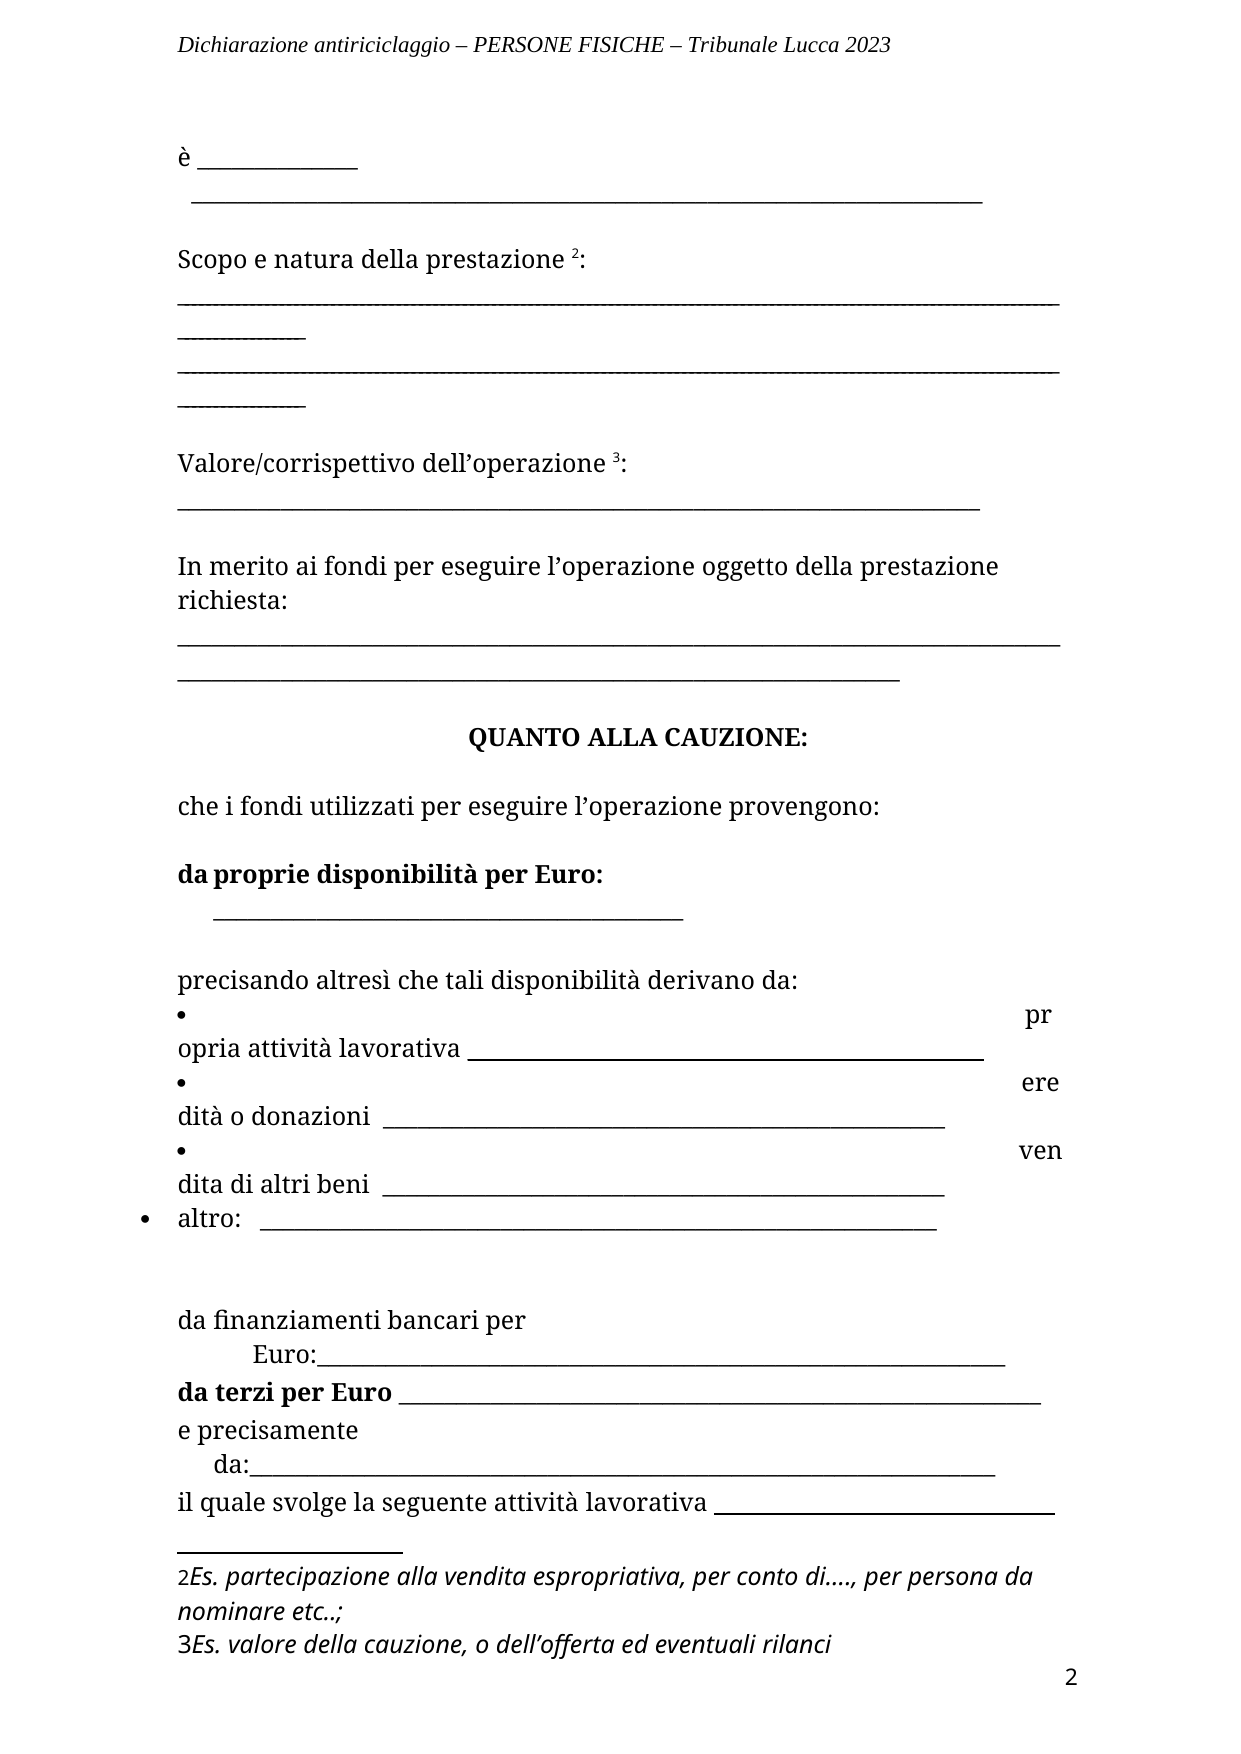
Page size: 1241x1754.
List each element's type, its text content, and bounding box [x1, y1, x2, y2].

text che i fondi utilizzati per eseguire l’operazione provengono: [177, 788, 1063, 822]
list è ______________ [177, 139, 1063, 174]
text il quale svolge la seguente attività lavorativa _______ [177, 1485, 1063, 1519]
text _________________________________________________________________________________________________________________________________________ [177, 276, 1063, 344]
list eredità o donazioni _________________________________________________ [177, 1064, 1063, 1133]
text da finanziamenti bancari per Euro:____________________________________________________________ [177, 1303, 1063, 1371]
text Valore/corrispettivo dell’operazione : [177, 446, 1063, 480]
text Scopo e natura della prestazione : [177, 242, 1063, 276]
text Es. valore della cauzione, o dell’offerta ed eventuali rilanci [177, 1627, 1077, 1661]
text precisando altresì che tali disponibilità derivano da: [177, 962, 1063, 996]
list propria attività lavorativa _____________________________________________ [177, 996, 1063, 1064]
text _________________________________________________________________________________________________________________________________________ [177, 344, 1063, 412]
subtitle da terzi per Euro ________________________________________________________ [177, 1375, 1063, 1409]
subtitle QUANTO ALLA CAUZIONE: [213, 719, 1063, 753]
text Es. partecipazione alla vendita espropriativa, per conto di…., per persona da nominare etc..; [177, 1559, 1077, 1627]
text ____________________________________________________________________________________________________________________________________________ [177, 617, 1063, 685]
list altro: ___________________________________________________________ [141, 1201, 1063, 1235]
list vendita di altri beni _________________________________________________ [177, 1133, 1063, 1201]
subtitle e precisamente da:_________________________________________________________________ [177, 1413, 1063, 1481]
text _____________________________________________________________________ [191, 174, 1063, 208]
subtitle da proprie disponibilità per Euro: _________________________________________ [177, 856, 1063, 924]
text In merito ai fondi per eseguire l’operazione oggetto della prestazione richiesta: [177, 548, 1063, 616]
text ______________________________________________________________________ [177, 480, 1063, 514]
